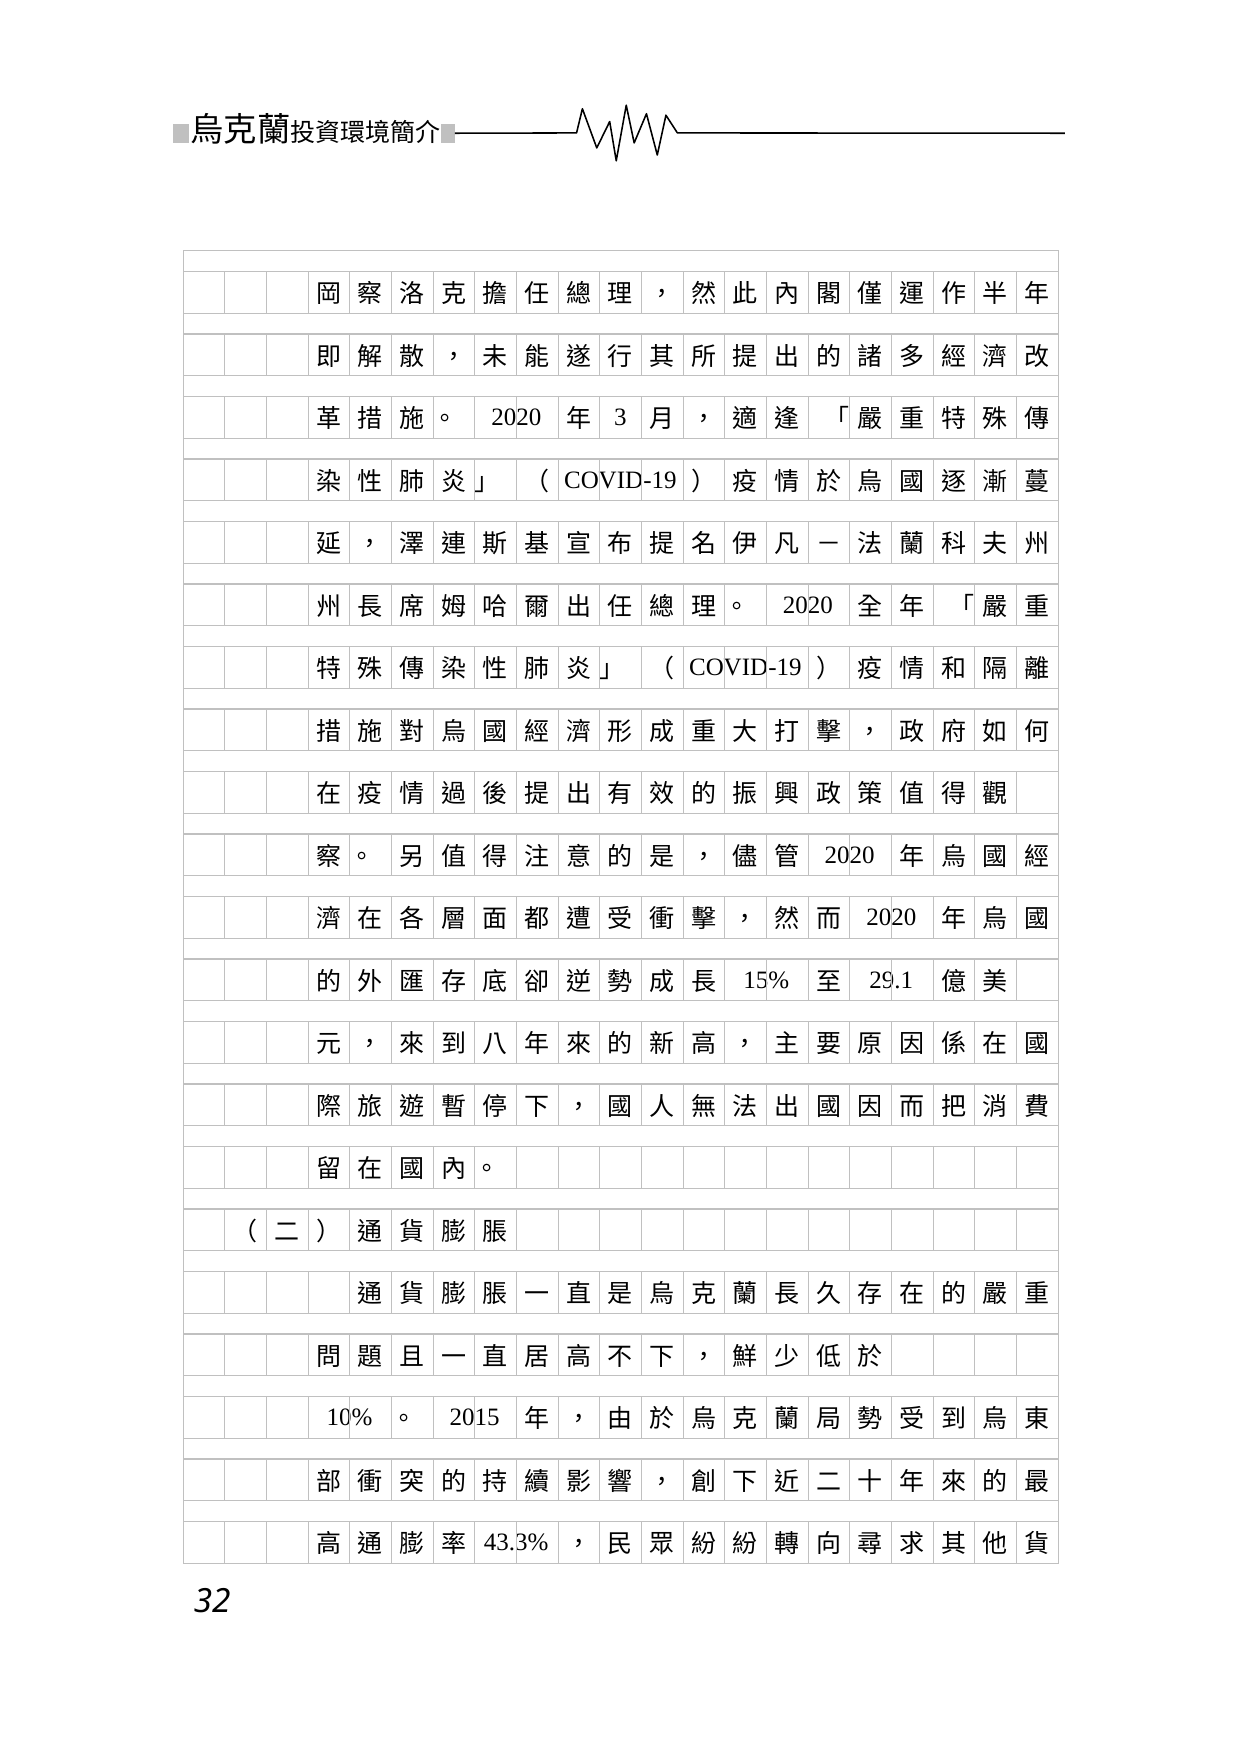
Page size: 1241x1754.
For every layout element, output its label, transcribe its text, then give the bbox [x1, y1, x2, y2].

text 2019年4月，烏克蘭人民已選出政治素人澤連斯基（Volodymyr Zelensky）為未來五年的國家領導人。2019年7月國會大選後，9月烏國新內閣誕生，由年僅35歲的岡察洛克擔任總理，然此內閣僅運作半年即解散，未能遂行其所提出的諸多經濟改革措施。2020年3月，適逢「嚴重特殊傳染性肺炎」（COVID-19）疫情於烏國逐漸蔓延，澤連斯基宣布提名伊凡－法蘭科夫州州長席姆哈爾出任總理。2020全年「嚴重特殊傳染性肺炎」（COVID-19）疫情和隔離措施對烏國經濟形成重大打擊，政府如何在疫情過後提出有效的振興政策值得觀察。另值得注意的是，儘管2020年烏國經濟在各層面都遭受衝擊，然而2020年烏國的外匯存底卻逆勢成長15%至29.1億美元，來到八年來的新高，主要原因係在國際旅遊暫停下，國人無法出國因而把消費留在國內。 [281, 689, 1058, 708]
text [975, 1210, 1016, 1250]
text 2019年4月，烏克蘭人民已選出政治素人澤連斯基（Volodymyr Zelensky）為未來五年的國家領導人。2019年7月國會大選後，9月烏國新內閣誕生，由年僅35歲的岡察洛克擔任總理，然此內閣僅運作半年即解散，未能遂行其所提出的諸多經濟改革措施。2020年3月，適逢「嚴重特殊傳染性肺炎」（COVID-19）疫情於烏國逐漸蔓延，澤連斯基宣布提名伊凡－法蘭科夫州州長席姆哈爾出任總理。2020全年「嚴重特殊傳染性肺炎」（COVID-19）疫情和隔離措施對烏國經濟形成重大打擊，政府如何在疫情過後提出有效的振興政策值得觀察。另值得注意的是，儘管2020年烏國經濟在各層面都遭受衝擊，然而2020年烏國的外匯存底卻逆勢成長15%至29.1億美元，來到八年來的新高，主要原因係在國際旅遊暫停下，國人無法出國因而把消費留在國內。 [281, 501, 1058, 521]
text 通貨膨脹一直是烏克蘭長久存在的嚴重問題且一直居高不下，鮮少低於10%。2015年，由於烏克蘭局勢受到烏東部衝突的持續影響，創下近二十年來的最高通膨率43.3%，民眾紛紛轉向尋求其他貨幣與貴金屬進行避險保值。2014年烏克蘭國內的食品上漲了57.1%，2015年仍持續上漲41.5%，特別是糧食的價格波動，多次出現賣場貨架被掃空現象，完全符合經濟學理論，民眾出現搶購食品及日用品心理，政府政策無法有效管控通膨，使得物價上漲速度過快。2016年通膨較平穩亦有13.9%。 [281, 1439, 1058, 1458]
text 二 [267, 1210, 308, 1250]
text [892, 1210, 933, 1250]
text [600, 1210, 641, 1250]
text 2019年4月，烏克蘭人民已選出政治素人澤連斯基（Volodymyr Zelensky）為未來五年的國家領導人。2019年7月國會大選後，9月烏國新內閣誕生，由年僅35歲的岡察洛克擔任總理，然此內閣僅運作半年即解散，未能遂行其所提出的諸多經濟改革措施。2020年3月，適逢「嚴重特殊傳染性肺炎」（COVID-19）疫情於烏國逐漸蔓延，澤連斯基宣布提名伊凡－法蘭科夫州州長席姆哈爾出任總理。2020全年「嚴重特殊傳染性肺炎」（COVID-19）疫情和隔離措施對烏國經濟形成重大打擊，政府如何在疫情過後提出有效的振興政策值得觀察。另值得注意的是，儘管2020年烏國經濟在各層面都遭受衝擊，然而2020年烏國的外匯存底卻逆勢成長15%至29.1億美元，來到八年來的新高，主要原因係在國際旅遊暫停下，國人無法出國因而把消費留在國內。 [281, 814, 1058, 833]
text 通 [350, 1210, 391, 1250]
text 2019年4月，烏克蘭人民已選出政治素人澤連斯基（Volodymyr Zelensky）為未來五年的國家領導人。2019年7月國會大選後，9月烏國新內閣誕生，由年僅35歲的岡察洛克擔任總理，然此內閣僅運作半年即解散，未能遂行其所提出的諸多經濟改革措施。2020年3月，適逢「嚴重特殊傳染性肺炎」（COVID-19）疫情於烏國逐漸蔓延，澤連斯基宣布提名伊凡－法蘭科夫州州長席姆哈爾出任總理。2020全年「嚴重特殊傳染性肺炎」（COVID-19）疫情和隔離措施對烏國經濟形成重大打擊，政府如何在疫情過後提出有效的振興政策值得觀察。另值得注意的是，儘管2020年烏國經濟在各層面都遭受衝擊，然而2020年烏國的外匯存底卻逆勢成長15%至29.1億美元，來到八年來的新高，主要原因係在國際旅遊暫停下，國人無法出國因而把消費留在國內。 [281, 751, 1058, 771]
text 2019年4月，烏克蘭人民已選出政治素人澤連斯基（Volodymyr Zelensky）為未來五年的國家領導人。2019年7月國會大選後，9月烏國新內閣誕生，由年僅35歲的岡察洛克擔任總理，然此內閣僅運作半年即解散，未能遂行其所提出的諸多經濟改革措施。2020年3月，適逢「嚴重特殊傳染性肺炎」（COVID-19）疫情於烏國逐漸蔓延，澤連斯基宣布提名伊凡－法蘭科夫州州長席姆哈爾出任總理。2020全年「嚴重特殊傳染性肺炎」（COVID-19）疫情和隔離措施對烏國經濟形成重大打擊，政府如何在疫情過後提出有效的振興政策值得觀察。另值得注意的是，儘管2020年烏國經濟在各層面都遭受衝擊，然而2020年烏國的外匯存底卻逆勢成長15%至29.1億美元，來到八年來的新高，主要原因係在國際旅遊暫停下，國人無法出國因而把消費留在國內。 [281, 314, 1058, 333]
text 2019年4月，烏克蘭人民已選出政治素人澤連斯基（Volodymyr Zelensky）為未來五年的國家領導人。2019年7月國會大選後，9月烏國新內閣誕生，由年僅35歲的岡察洛克擔任總理，然此內閣僅運作半年即解散，未能遂行其所提出的諸多經濟改革措施。2020年3月，適逢「嚴重特殊傳染性肺炎」（COVID-19）疫情於烏國逐漸蔓延，澤連斯基宣布提名伊凡－法蘭科夫州州長席姆哈爾出任總理。2020全年「嚴重特殊傳染性肺炎」（COVID-19）疫情和隔離措施對烏國經濟形成重大打擊，政府如何在疫情過後提出有效的振興政策值得觀察。另值得注意的是，儘管2020年烏國經濟在各層面都遭受衝擊，然而2020年烏國的外匯存底卻逆勢成長15%至29.1億美元，來到八年來的新高，主要原因係在國際旅遊暫停下，國人無法出國因而把消費留在國內。 [281, 876, 1058, 896]
text 通貨膨脹一直是烏克蘭長久存在的嚴重問題且一直居高不下，鮮少低於10%。2015年，由於烏克蘭局勢受到烏東部衝突的持續影響，創下近二十年來的最高通膨率43.3%，民眾紛紛轉向尋求其他貨幣與貴金屬進行避險保值。2014年烏克蘭國內的食品上漲了57.1%，2015年仍持續上漲41.5%，特別是糧食的價格波動，多次出現賣場貨架被掃空現象，完全符合經濟學理論，民眾出現搶購食品及日用品心理，政府政策無法有效管控通膨，使得物價上漲速度過快。2016年通膨較平穩亦有13.9%。 [281, 1314, 1058, 1333]
text [207, 1189, 1058, 1208]
text [517, 1210, 558, 1250]
text [207, 1210, 224, 1250]
text 通貨膨脹一直是烏克蘭長久存在的嚴重問題且一直居高不下，鮮少低於10%。2015年，由於烏克蘭局勢受到烏東部衝突的持續影響，創下近二十年來的最高通膨率43.3%，民眾紛紛轉向尋求其他貨幣與貴金屬進行避險保值。2014年烏克蘭國內的食品上漲了57.1%，2015年仍持續上漲41.5%，特別是糧食的價格波動，多次出現賣場貨架被掃空現象，完全符合經濟學理論，民眾出現搶購食品及日用品心理，政府政策無法有效管控通膨，使得物價上漲速度過快。2016年通膨較平穩亦有13.9%。 [281, 1376, 1058, 1396]
text [725, 1210, 766, 1250]
text 通貨膨脹一直是烏克蘭長久存在的嚴重問題且一直居高不下，鮮少低於10%。2015年，由於烏克蘭局勢受到烏東部衝突的持續影響，創下近二十年來的最高通膨率43.3%，民眾紛紛轉向尋求其他貨幣與貴金屬進行避險保值。2014年烏克蘭國內的食品上漲了57.1%，2015年仍持續上漲41.5%，特別是糧食的價格波動，多次出現賣場貨架被掃空現象，完全符合經濟學理論，民眾出現搶購食品及日用品心理，政府政策無法有效管控通膨，使得物價上漲速度過快。2016年通膨較平穩亦有13.9%。 [281, 1501, 1058, 1521]
text [850, 1210, 891, 1250]
text 2019年4月，烏克蘭人民已選出政治素人澤連斯基（Volodymyr Zelensky）為未來五年的國家領導人。2019年7月國會大選後，9月烏國新內閣誕生，由年僅35歲的岡察洛克擔任總理，然此內閣僅運作半年即解散，未能遂行其所提出的諸多經濟改革措施。2020年3月，適逢「嚴重特殊傳染性肺炎」（COVID-19）疫情於烏國逐漸蔓延，澤連斯基宣布提名伊凡－法蘭科夫州州長席姆哈爾出任總理。2020全年「嚴重特殊傳染性肺炎」（COVID-19）疫情和隔離措施對烏國經濟形成重大打擊，政府如何在疫情過後提出有效的振興政策值得觀察。另值得注意的是，儘管2020年烏國經濟在各層面都遭受衝擊，然而2020年烏國的外匯存底卻逆勢成長15%至29.1億美元，來到八年來的新高，主要原因係在國際旅遊暫停下，國人無法出國因而把消費留在國內。 [281, 564, 1058, 583]
text [1017, 1210, 1058, 1250]
text （ [225, 1210, 266, 1250]
text [642, 1210, 683, 1250]
text 2019年4月，烏克蘭人民已選出政治素人澤連斯基（Volodymyr Zelensky）為未來五年的國家領導人。2019年7月國會大選後，9月烏國新內閣誕生，由年僅35歲的岡察洛克擔任總理，然此內閣僅運作半年即解散，未能遂行其所提出的諸多經濟改革措施。2020年3月，適逢「嚴重特殊傳染性肺炎」（COVID-19）疫情於烏國逐漸蔓延，澤連斯基宣布提名伊凡－法蘭科夫州州長席姆哈爾出任總理。2020全年「嚴重特殊傳染性肺炎」（COVID-19）疫情和隔離措施對烏國經濟形成重大打擊，政府如何在疫情過後提出有效的振興政策值得觀察。另值得注意的是，儘管2020年烏國經濟在各層面都遭受衝擊，然而2020年烏國的外匯存底卻逆勢成長15%至29.1億美元，來到八年來的新高，主要原因係在國際旅遊暫停下，國人無法出國因而把消費留在國內。 [281, 939, 1058, 958]
text ） [309, 1210, 349, 1250]
text [559, 1210, 599, 1250]
text 2019年4月，烏克蘭人民已選出政治素人澤連斯基（Volodymyr Zelensky）為未來五年的國家領導人。2019年7月國會大選後，9月烏國新內閣誕生，由年僅35歲的岡察洛克擔任總理，然此內閣僅運作半年即解散，未能遂行其所提出的諸多經濟改革措施。2020年3月，適逢「嚴重特殊傳染性肺炎」（COVID-19）疫情於烏國逐漸蔓延，澤連斯基宣布提名伊凡－法蘭科夫州州長席姆哈爾出任總理。2020全年「嚴重特殊傳染性肺炎」（COVID-19）疫情和隔離措施對烏國經濟形成重大打擊，政府如何在疫情過後提出有效的振興政策值得觀察。另值得注意的是，儘管2020年烏國經濟在各層面都遭受衝擊，然而2020年烏國的外匯存底卻逆勢成長15%至29.1億美元，來到八年來的新高，主要原因係在國際旅遊暫停下，國人無法出國因而把消費留在國內。 [281, 1001, 1058, 1021]
text 通貨膨脹一直是烏克蘭長久存在的嚴重問題且一直居高不下，鮮少低於10%。2015年，由於烏克蘭局勢受到烏東部衝突的持續影響，創下近二十年來的最高通膨率43.3%，民眾紛紛轉向尋求其他貨幣與貴金屬進行避險保值。2014年烏克蘭國內的食品上漲了57.1%，2015年仍持續上漲41.5%，特別是糧食的價格波動，多次出現賣場貨架被掃空現象，完全符合經濟學理論，民眾出現搶購食品及日用品心理，政府政策無法有效管控通膨，使得物價上漲速度過快。2016年通膨較平穩亦有13.9%。 [281, 1251, 1058, 1271]
text 貨 [392, 1210, 433, 1250]
text [767, 1210, 808, 1250]
text [809, 1210, 849, 1250]
text 膨 [434, 1210, 474, 1250]
text 2019年4月，烏克蘭人民已選出政治素人澤連斯基（Volodymyr Zelensky）為未來五年的國家領導人。2019年7月國會大選後，9月烏國新內閣誕生，由年僅35歲的岡察洛克擔任總理，然此內閣僅運作半年即解散，未能遂行其所提出的諸多經濟改革措施。2020年3月，適逢「嚴重特殊傳染性肺炎」（COVID-19）疫情於烏國逐漸蔓延，澤連斯基宣布提名伊凡－法蘭科夫州州長席姆哈爾出任總理。2020全年「嚴重特殊傳染性肺炎」（COVID-19）疫情和隔離措施對烏國經濟形成重大打擊，政府如何在疫情過後提出有效的振興政策值得觀察。另值得注意的是，儘管2020年烏國經濟在各層面都遭受衝擊，然而2020年烏國的外匯存底卻逆勢成長15%至29.1億美元，來到八年來的新高，主要原因係在國際旅遊暫停下，國人無法出國因而把消費留在國內。 [281, 1064, 1058, 1083]
text 脹 [475, 1210, 516, 1250]
text 2019年4月，烏克蘭人民已選出政治素人澤連斯基（Volodymyr Zelensky）為未來五年的國家領導人。2019年7月國會大選後，9月烏國新內閣誕生，由年僅35歲的岡察洛克擔任總理，然此內閣僅運作半年即解散，未能遂行其所提出的諸多經濟改革措施。2020年3月，適逢「嚴重特殊傳染性肺炎」（COVID-19）疫情於烏國逐漸蔓延，澤連斯基宣布提名伊凡－法蘭科夫州州長席姆哈爾出任總理。2020全年「嚴重特殊傳染性肺炎」（COVID-19）疫情和隔離措施對烏國經濟形成重大打擊，政府如何在疫情過後提出有效的振興政策值得觀察。另值得注意的是，儘管2020年烏國經濟在各層面都遭受衝擊，然而2020年烏國的外匯存底卻逆勢成長15%至29.1億美元，來到八年來的新高，主要原因係在國際旅遊暫停下，國人無法出國因而把消費留在國內。 [281, 439, 1058, 458]
text 2019年4月，烏克蘭人民已選出政治素人澤連斯基（Volodymyr Zelensky）為未來五年的國家領導人。2019年7月國會大選後，9月烏國新內閣誕生，由年僅35歲的岡察洛克擔任總理，然此內閣僅運作半年即解散，未能遂行其所提出的諸多經濟改革措施。2020年3月，適逢「嚴重特殊傳染性肺炎」（COVID-19）疫情於烏國逐漸蔓延，澤連斯基宣布提名伊凡－法蘭科夫州州長席姆哈爾出任總理。2020全年「嚴重特殊傳染性肺炎」（COVID-19）疫情和隔離措施對烏國經濟形成重大打擊，政府如何在疫情過後提出有效的振興政策值得觀察。另值得注意的是，儘管2020年烏國經濟在各層面都遭受衝擊，然而2020年烏國的外匯存底卻逆勢成長15%至29.1億美元，來到八年來的新高，主要原因係在國際旅遊暫停下，國人無法出國因而把消費留在國內。 [281, 251, 1058, 271]
text 2019年4月，烏克蘭人民已選出政治素人澤連斯基（Volodymyr Zelensky）為未來五年的國家領導人。2019年7月國會大選後，9月烏國新內閣誕生，由年僅35歲的岡察洛克擔任總理，然此內閣僅運作半年即解散，未能遂行其所提出的諸多經濟改革措施。2020年3月，適逢「嚴重特殊傳染性肺炎」（COVID-19）疫情於烏國逐漸蔓延，澤連斯基宣布提名伊凡－法蘭科夫州州長席姆哈爾出任總理。2020全年「嚴重特殊傳染性肺炎」（COVID-19）疫情和隔離措施對烏國經濟形成重大打擊，政府如何在疫情過後提出有效的振興政策值得觀察。另值得注意的是，儘管2020年烏國經濟在各層面都遭受衝擊，然而2020年烏國的外匯存底卻逆勢成長15%至29.1億美元，來到八年來的新高，主要原因係在國際旅遊暫停下，國人無法出國因而把消費留在國內。 [281, 1126, 1058, 1146]
text 2019年4月，烏克蘭人民已選出政治素人澤連斯基（Volodymyr Zelensky）為未來五年的國家領導人。2019年7月國會大選後，9月烏國新內閣誕生，由年僅35歲的岡察洛克擔任總理，然此內閣僅運作半年即解散，未能遂行其所提出的諸多經濟改革措施。2020年3月，適逢「嚴重特殊傳染性肺炎」（COVID-19）疫情於烏國逐漸蔓延，澤連斯基宣布提名伊凡－法蘭科夫州州長席姆哈爾出任總理。2020全年「嚴重特殊傳染性肺炎」（COVID-19）疫情和隔離措施對烏國經濟形成重大打擊，政府如何在疫情過後提出有效的振興政策值得觀察。另值得注意的是，儘管2020年烏國經濟在各層面都遭受衝擊，然而2020年烏國的外匯存底卻逆勢成長15%至29.1億美元，來到八年來的新高，主要原因係在國際旅遊暫停下，國人無法出國因而把消費留在國內。 [281, 626, 1058, 646]
text 2019年4月，烏克蘭人民已選出政治素人澤連斯基（Volodymyr Zelensky）為未來五年的國家領導人。2019年7月國會大選後，9月烏國新內閣誕生，由年僅35歲的岡察洛克擔任總理，然此內閣僅運作半年即解散，未能遂行其所提出的諸多經濟改革措施。2020年3月，適逢「嚴重特殊傳染性肺炎」（COVID-19）疫情於烏國逐漸蔓延，澤連斯基宣布提名伊凡－法蘭科夫州州長席姆哈爾出任總理。2020全年「嚴重特殊傳染性肺炎」（COVID-19）疫情和隔離措施對烏國經濟形成重大打擊，政府如何在疫情過後提出有效的振興政策值得觀察。另值得注意的是，儘管2020年烏國經濟在各層面都遭受衝擊，然而2020年烏國的外匯存底卻逆勢成長15%至29.1億美元，來到八年來的新高，主要原因係在國際旅遊暫停下，國人無法出國因而把消費留在國內。 [281, 376, 1058, 396]
text [934, 1210, 974, 1250]
text [684, 1210, 724, 1250]
